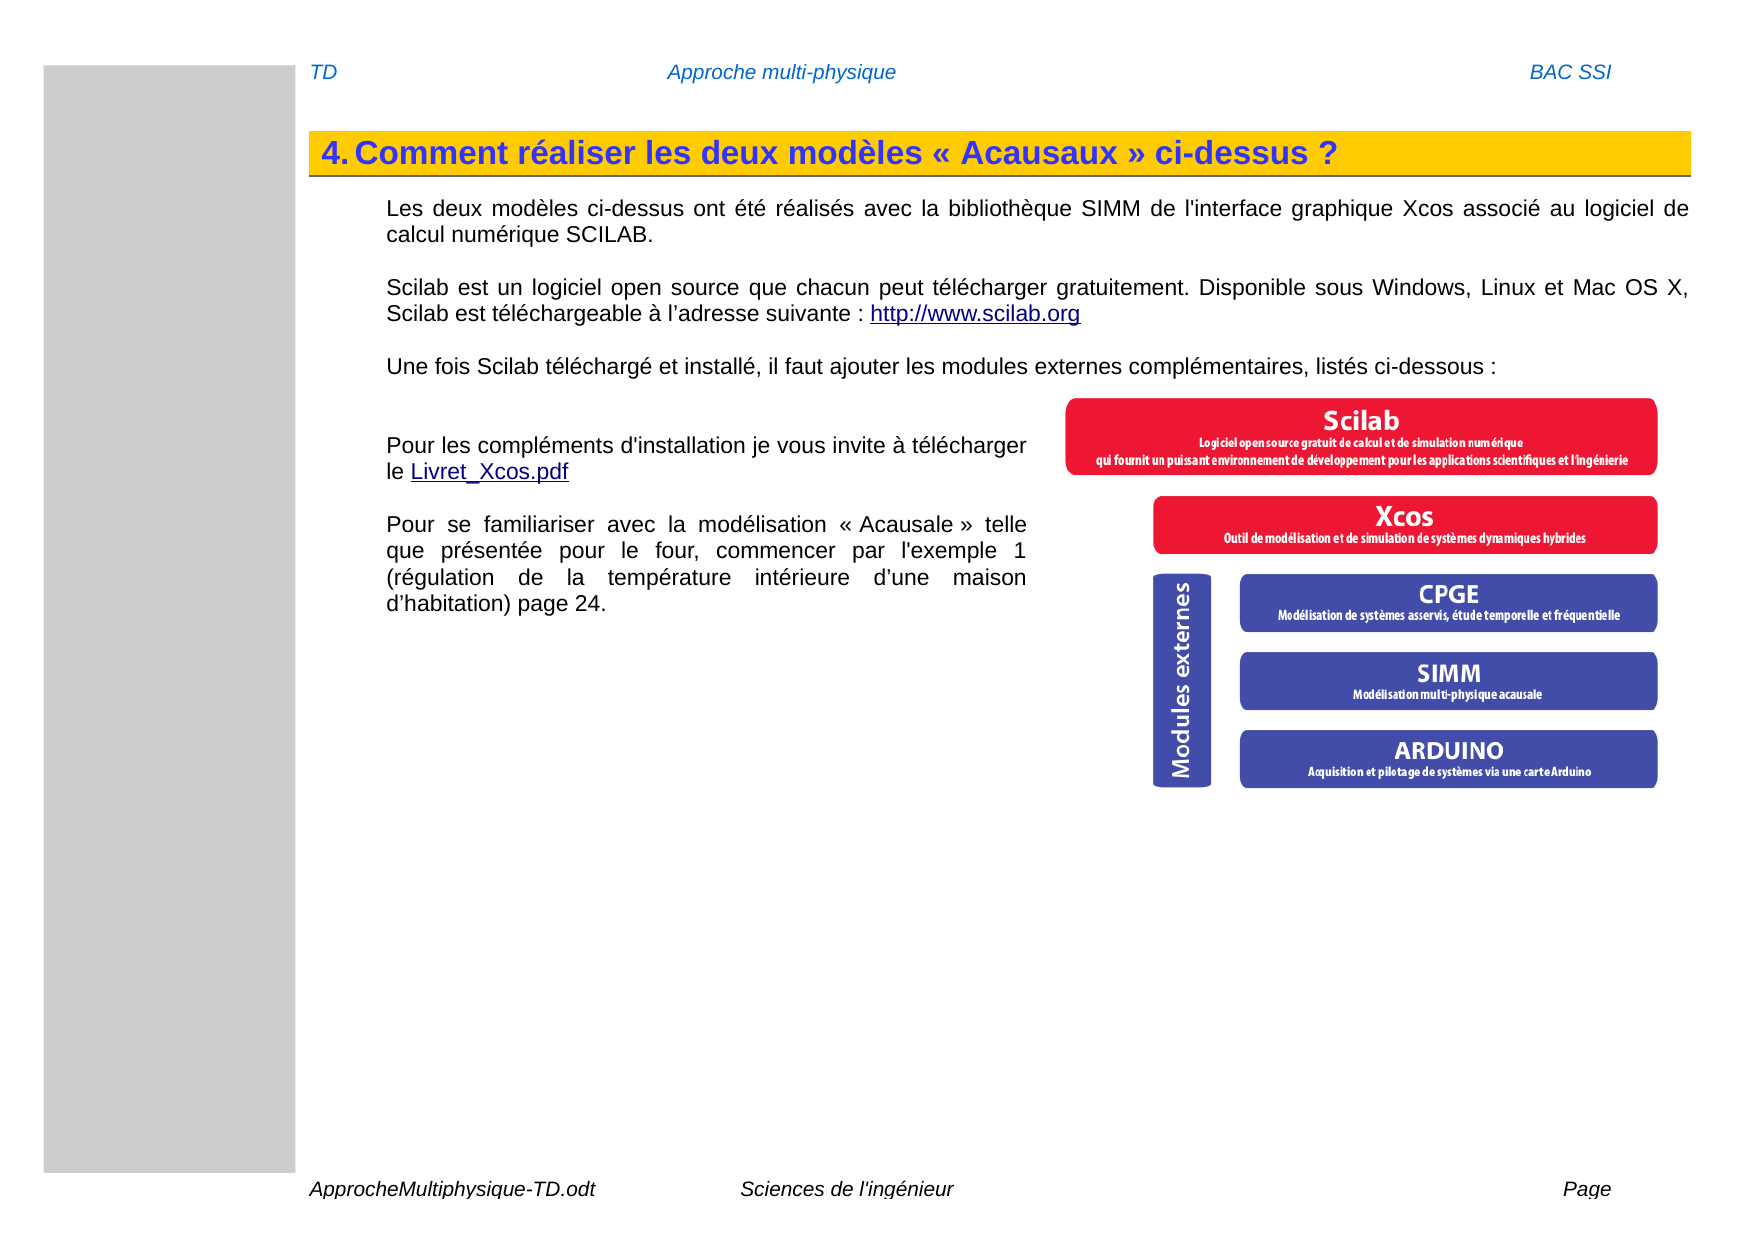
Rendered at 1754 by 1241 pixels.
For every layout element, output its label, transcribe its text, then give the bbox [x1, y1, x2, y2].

text Pour se familiariser avec la modélisation « Acausale » telle que présentée pour le four, commencer par l'exemple 1 (régulation de la température intérieure d’une maison d’habitation) page 24. [386, 511, 1056, 616]
text Scilab est un logiciel open source que chacun peut télécharger gratuitement. Disponible sous Windows, Linux et Mac OS X, Scilab est téléchargeable à l’adresse suivante : http://www.scilab.org [386, 274, 1691, 326]
text Une fois Scilab téléchargé et installé, il faut ajouter les modules externes complémentaires, listés ci-dessous : [386, 353, 1691, 379]
text Pour les compléments d'installation je vous invite à télécharger le Livret_Xcos.pdf [386, 432, 1056, 484]
picture [1056, 390, 1681, 802]
subtitle Comment réaliser les deux modèles « Acausaux » ci-dessus ? [309, 131, 1691, 175]
text Les deux modèles ci-dessus ont été réalisés avec la bibliothèque SIMM de l'interface graphique Xcos associé au logiciel de calcul numérique SCILAB. [386, 194, 1691, 247]
